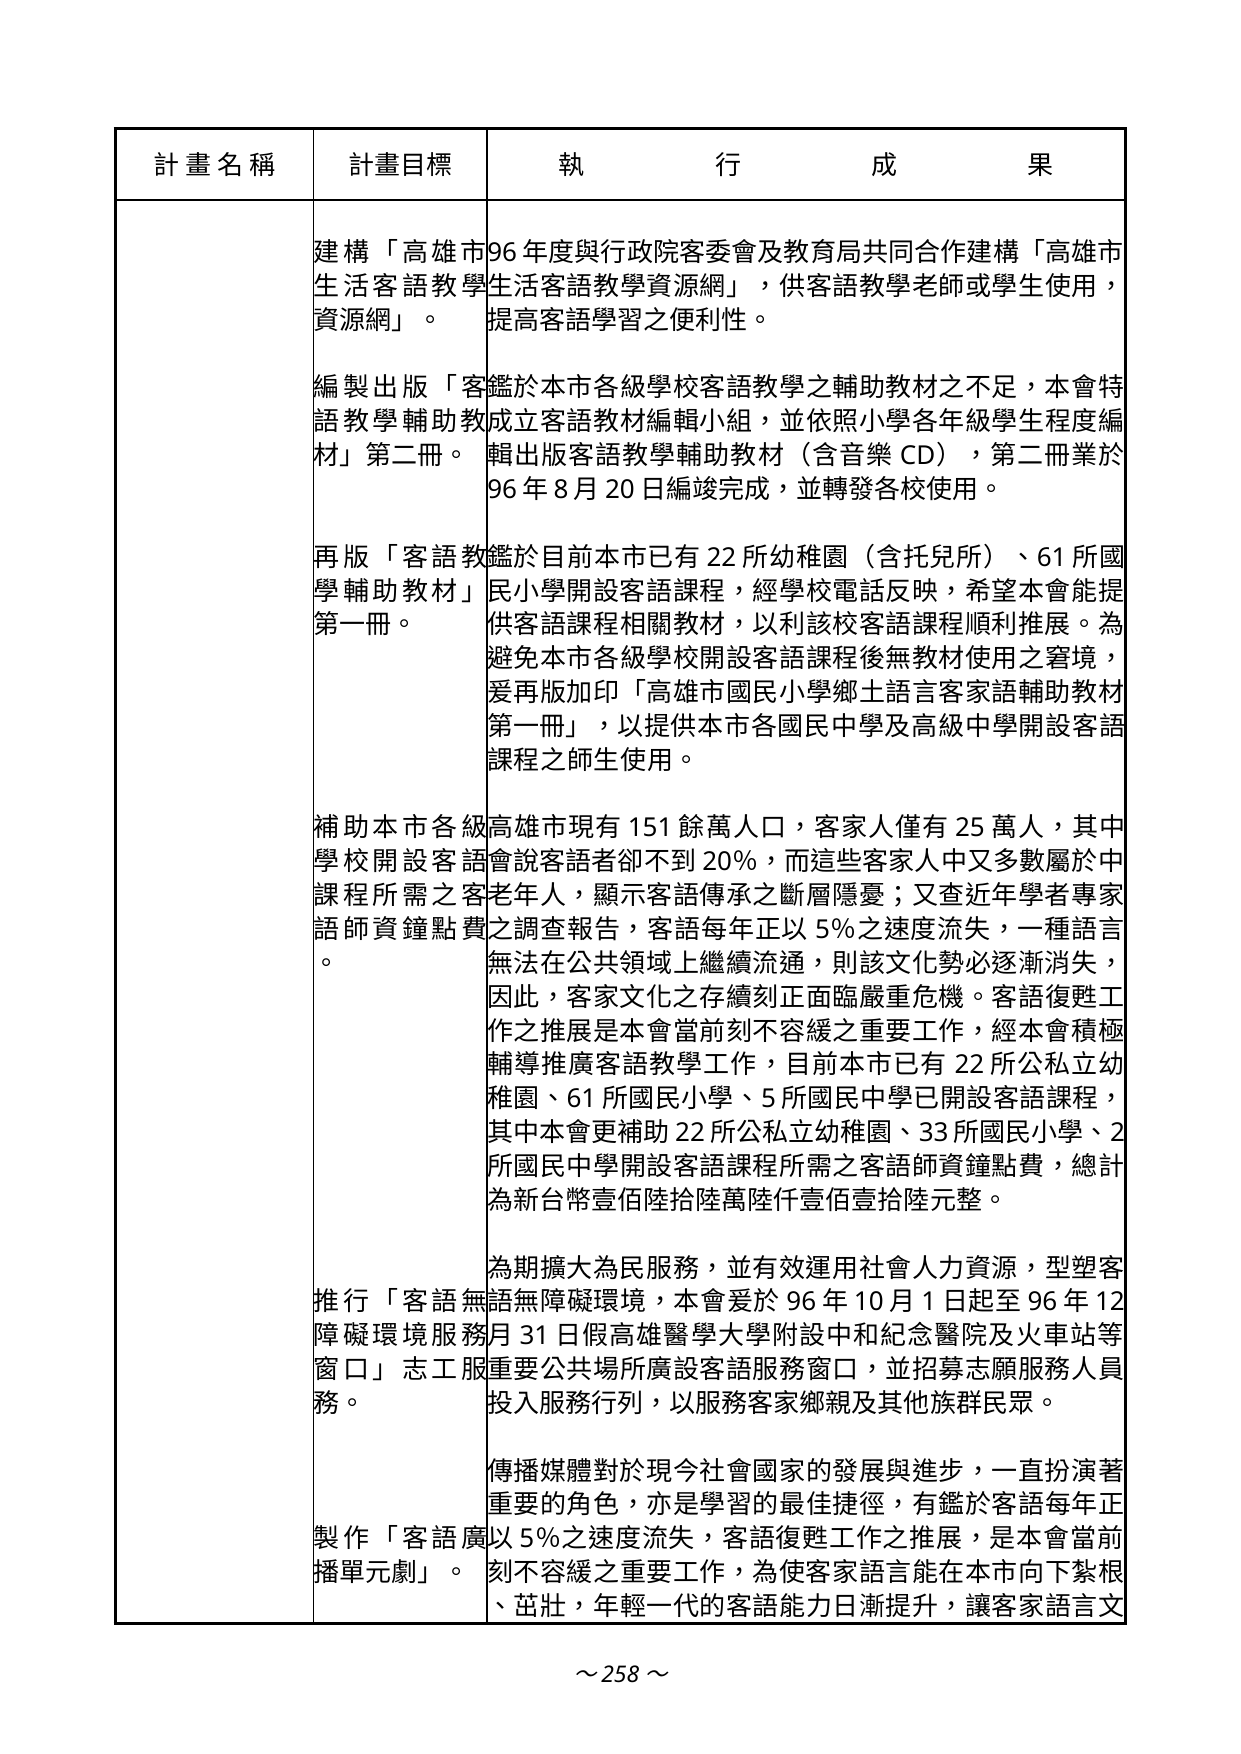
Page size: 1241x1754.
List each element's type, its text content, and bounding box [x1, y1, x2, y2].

table_header 計 畫 名 稱 [117, 130, 313, 199]
table_header 計畫目標 [314, 130, 486, 199]
table_cell [117, 201, 313, 1622]
table_header 執 行 成 果 [488, 130, 1124, 199]
table_cell 96年度與行政院客委會及教育局共同合作建構「高雄市生活客語教學資源網」，供客語教學老師或學生使用，提高客語學習之便利性。 鑑於本市各級學校客語教學之輔助教材之不足，本會特成立客語教材編輯小組，並依照小學各年級學生程度編輯出版客語教學輔助教材（含音樂CD），第二冊業於96年8月20日編竣完成，並轉發各校使用。 鑑於目前本市已有22所幼稚園（含托兒所）、61所國民小學開設客語課程，經學校電話反映，希望本會能提供客語課程相關教材，以利該校客語課程順利推展。為避免本市各級學校開設客語課程後無教材使用之窘境，爰再版加印「高雄市國民小學鄉土語言客家語輔助教材第一冊」，以提供本市各國民中學及高級中學開設客語課程之師生使用。 高雄市現有151餘萬人口，客家人僅有25萬人，其中會說客語者卻不到20％，而這些客家人中又多數屬於中老年人，顯示客語傳承之斷層隱憂；又查近年學者專家之調查報告，客語每年正以5％之速度流失，一種語言無法在公共領域上繼續流通，則該文化勢必逐漸消失，因此，客家文化之存續刻正面臨嚴重危機。客語復甦工作之推展是本會當前刻不容緩之重要工作，經本會積極輔導推廣客語教學工作，目前本市已有22所公私立幼稚園、61所國民小學、5所國民中學已開設客語課程，其中本會更補助22所公私立幼稚園、33所國民小學、2所國民中學開設客語課程所需之客語師資鐘點費，總計為新台幣壹佰陸拾陸萬陸仟壹佰壹拾陸元整。 為期擴大為民服務，並有效運用社會人力資源，型塑客語無障礙環境，本會爰於96年10月1日起至96年12月31日假高雄醫學大學附設中和紀念醫院及火車站等重要公共場所廣設客語服務窗口，並招募志願服務人員投入服務行列，以服務客家鄉親及其他族群民眾。 傳播媒體對於現今社會國家的發展與進步，一直扮演著重要的角色，亦是學習的最佳捷徑，有鑑於客語每年正以5％之速度流失，客語復甦工作之推展，是本會當前刻不容緩之重要工作，為使客家語言能在本市向下紮根、茁壯，年輕一代的客語能力日漸提升，讓客家語言文 [488, 201, 1124, 1622]
table_cell 建構「高雄市生活客語教學資源網」。 編製出版「客語教學輔助教材」第二冊。 再版「客語教學輔助教材」第一冊。 補助本市各級學校開設客語課程所需之客語師資鐘點費。 推行「客語無障礙環境服務窗口」志工服務。 製作「客語廣播單元劇」。 [314, 201, 486, 1622]
